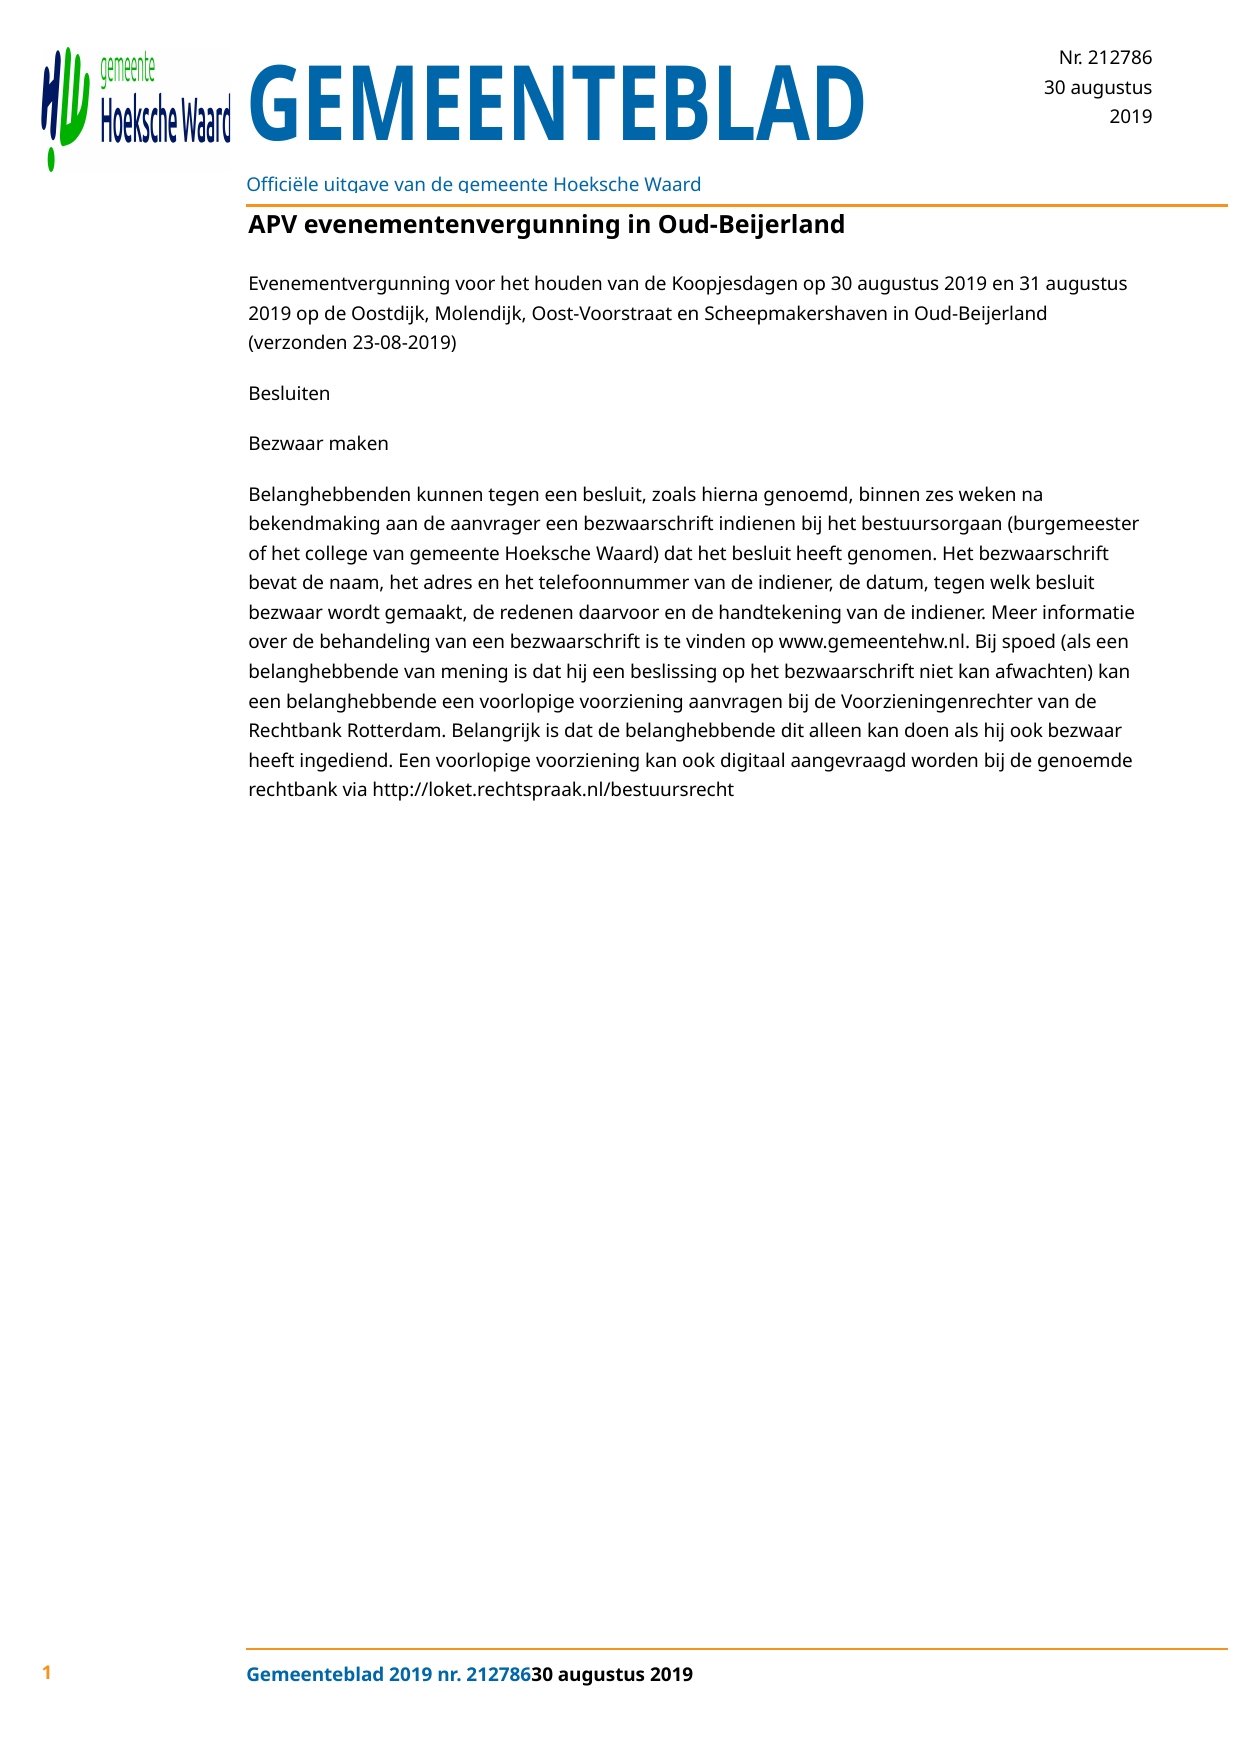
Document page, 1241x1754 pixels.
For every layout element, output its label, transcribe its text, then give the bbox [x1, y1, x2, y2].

text Bezwaar maken [248, 430, 1152, 456]
text Belanghebbenden kunnen tegen een besluit, zoals hierna genoemd, binnen zes weken na bekendmaking aan de aanvrager een bezwaarschrift indienen bij het bestuursorgaan (burgemeester of het college van gemeente Hoeksche Waard) dat het besluit heeft genomen. Het bezwaarschrift bevat de naam, het adres en het telefoonnummer van de indiener, de datum, tegen welk besluit bezwaar wordt gemaakt, de redenen daarvoor en de handtekening van de indiener. Meer informatie over de behandeling van een bezwaarschrift is te vinden op www.gemeentehw.nl. Bij spoed (als een belanghebbende van mening is dat hij een beslissing op het bezwaarschrift niet kan afwachten) kan een belanghebbende een voorlopige voorziening aanvragen bij de Voorzieningenrechter van de Rechtbank Rotterdam. Belangrijk is dat de belanghebbende dit alleen kan doen als hij ook bezwaar heeft ingediend. Een voorlopige voorziening kan ook digitaal aangevraagd worden bij de genoemde rechtbank via http://loket.rechtspraak.nl/bestuursrecht [248, 481, 1152, 802]
text Besluiten [248, 380, 1152, 406]
text Evenementvergunning voor het houden van de Koopjesdagen op 30 augustus 2019 en 31 augustus 2019 op de Oostdijk, Molendijk, Oost-Voorstraat en Scheepmakershaven in Oud-Beijerland (verzonden 23-08-2019) [248, 270, 1152, 355]
text APV evenementenvergunning in Oud-Beijerland [248, 207, 1152, 241]
picture [41, 47, 231, 172]
